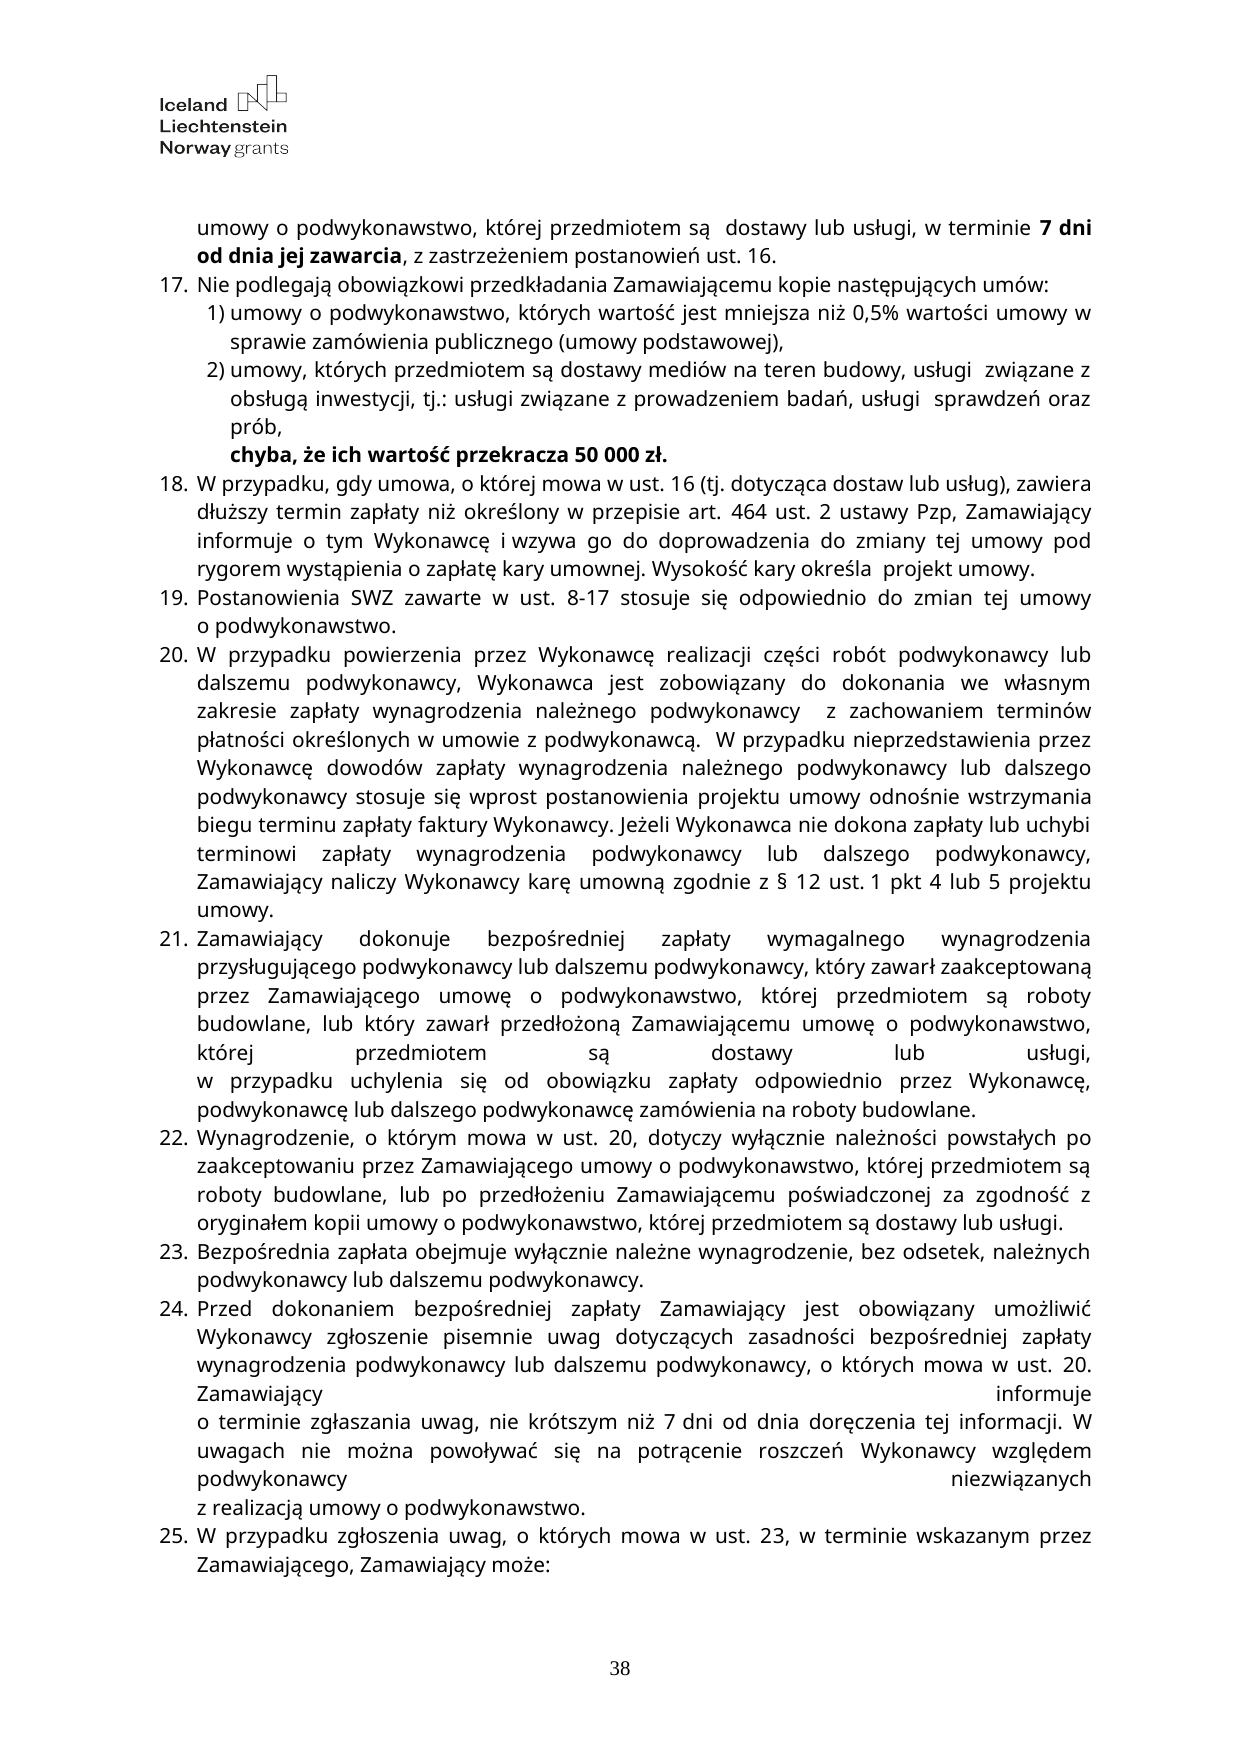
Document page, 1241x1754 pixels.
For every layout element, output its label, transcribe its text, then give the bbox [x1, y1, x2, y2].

list W przypadku powierzenia przez Wykonawcę realizacji części robót podwykonawcy lub dalszemu podwykonawcy, Wykonawca jest zobowiązany do dokonania we własnym zakresie zapłaty wynagrodzenia należnego podwykonawcy z zachowaniem terminów płatności określonych w umowie z podwykonawcą. W przypadku nieprzedstawienia przez Wykonawcę dowodów zapłaty wynagrodzenia należnego podwykonawcy lub dalszego podwykonawcy stosuje się wprost postanowienia projektu umowy odnośnie wstrzymania biegu terminu zapłaty faktury Wykonawcy. Jeżeli Wykonawca nie dokona zapłaty lub uchybi terminowi zapłaty wynagrodzenia podwykonawcy lub dalszego podwykonawcy, Zamawiający naliczy Wykonawcy karę umowną zgodnie z § 12 ust. 1 pkt 4 lub 5 projektu umowy. [159, 640, 1092, 924]
list umowy o podwykonawstwo, których wartość jest mniejsza niż 0,5% wartości umowy w sprawie zamówienia publicznego (umowy podstawowej), [206, 298, 1092, 355]
list Przed dokonaniem bezpośredniej zapłaty Zamawiający jest obowiązany umożliwić Wykonawcy zgłoszenie pisemnie uwag dotyczących zasadności bezpośredniej zapłaty wynagrodzenia podwykonawcy lub dalszemu podwykonawcy, o których mowa w ust. 20. Zamawiający informuje o terminie zgłaszania uwag, nie krótszym niż 7 dni od dnia doręczenia tej informacji. W uwagach nie można powoływać się na potrącenie roszczeń Wykonawcy względem podwykonawcy niezwiązanych z realizacją umowy o podwykonawstwo. [159, 1294, 1092, 1521]
list W przypadku, gdy umowa, o której mowa w ust. 16 (tj. dotycząca dostaw lub usług), zawiera dłuższy termin zapłaty niż określony w przepisie art. 464 ust. 2 ustawy Pzp, Zamawiający informuje o tym Wykonawcę i wzywa go do doprowadzenia do zmiany tej umowy pod rygorem wystąpienia o zapłatę kary umownej. Wysokość kary określa projekt umowy. [159, 469, 1092, 583]
list W przypadku zgłoszenia uwag, o których mowa w ust. 23, w terminie wskazanym przez Zamawiającego, Zamawiający może: [159, 1521, 1092, 1578]
list Nie podlegają obowiązkowi przedkładania Zamawiającemu kopie następujących umów: [159, 270, 1092, 298]
list umowy o podwykonawstwo, której przedmiotem są dostawy lub usługi, w terminie 7 dni od dnia jej zawarcia, z zastrzeżeniem postanowień ust. 16. [159, 213, 1092, 270]
list Wynagrodzenie, o którym mowa w ust. 20, dotyczy wyłącznie należności powstałych po zaakceptowaniu przez Zamawiającego umowy o podwykonawstwo, której przedmiotem są roboty budowlane, lub po przedłożeniu Zamawiającemu poświadczonej za zgodność z oryginałem kopii umowy o podwykonawstwo, której przedmiotem są dostawy lub usługi. [159, 1123, 1092, 1237]
list Zamawiający dokonuje bezpośredniej zapłaty wymagalnego wynagrodzenia przysługującego podwykonawcy lub dalszemu podwykonawcy, który zawarł zaakceptowaną przez Zamawiającego umowę o podwykonawstwo, której przedmiotem są roboty budowlane, lub który zawarł przedłożoną Zamawiającemu umowę o podwykonawstwo, której przedmiotem są dostawy lub usługi, w przypadku uchylenia się od obowiązku zapłaty odpowiednio przez Wykonawcę, podwykonawcę lub dalszego podwykonawcę zamówienia na roboty budowlane. [159, 924, 1092, 1123]
list umowy, których przedmiotem są dostawy mediów na teren budowy, usługi związane z obsługą inwestycji, tj.: usługi związane z prowadzeniem badań, usługi sprawdzeń oraz prób, chyba, że ich wartość przekracza 50 000 zł. [206, 355, 1092, 469]
list Postanowienia SWZ zawarte w ust. 8-17 stosuje się odpowiednio do zmian tej umowy o podwykonawstwo. [159, 583, 1092, 640]
list Bezpośrednia zapłata obejmuje wyłącznie należne wynagrodzenie, bez odsetek, należnych podwykonawcy lub dalszemu podwykonawcy. [159, 1237, 1092, 1294]
picture [159, 75, 289, 158]
